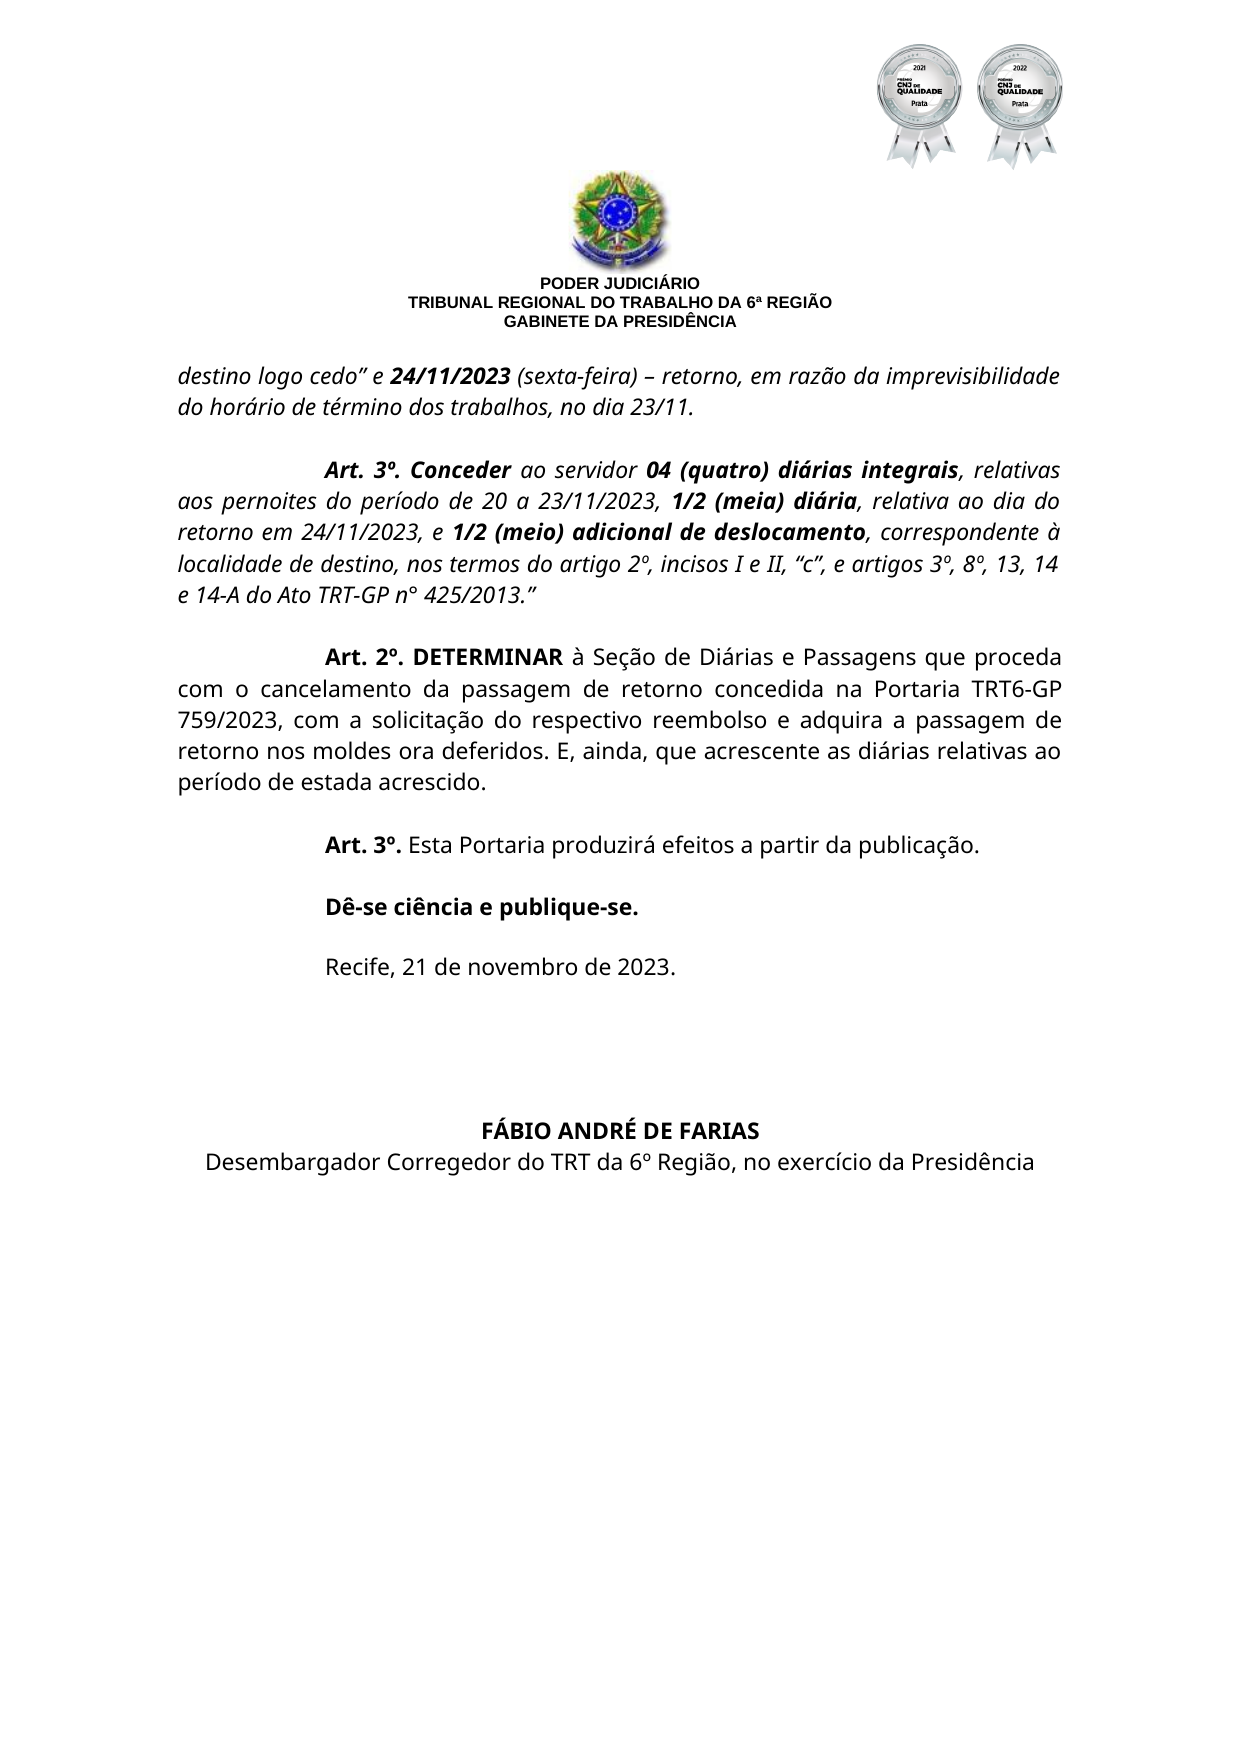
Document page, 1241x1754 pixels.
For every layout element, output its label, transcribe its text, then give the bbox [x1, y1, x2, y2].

text Art. 3º. Conceder ao servidor 04 (quatro) diárias integrais, relativas aos pernoites do período de 20 a 23/11/2023, 1/2 (meia) diária, relativa ao dia do retorno em 24/11/2023, e 1/2 (meio) adicional de deslocamento, correspondente à localidade de destino, nos termos do artigo 2º, incisos I e II, “c”, e artigos 3º, 8º, 13, 14 e 14-A do Ato TRT-GP n° 425/2013.” [177, 454, 1063, 610]
picture [568, 170, 672, 274]
text Dê-se ciência e publique-se. [177, 891, 1063, 922]
text Art. 3º. Esta Portaria produzirá efeitos a partir da publicação. [177, 829, 1063, 860]
text FÁBIO ANDRÉ DE FARIAS Desembargador Corregedor do TRT da 6º Região, no exercício da Presidência [177, 1114, 1063, 1177]
text Art. 2º. DETERMINAR à Seção de Diárias e Passagens que proceda com o cancelamento da passagem de retorno concedida na Portaria TRT6-GP 759/2023, com a solicitação do respectivo reembolso e adquira a passagem de retorno nos moldes ora deferidos. E, ainda, que acrescente as diárias relativas ao período de estada acrescido. [177, 641, 1063, 797]
text destino logo cedo” e 24/11/2023 (sexta-feira) – retorno, em razão da imprevisibilidade do horário de término dos trabalhos, no dia 23/11. [177, 360, 1063, 422]
text Recife, 21 de novembro de 2023. [177, 951, 1063, 982]
picture [857, 43, 1064, 171]
